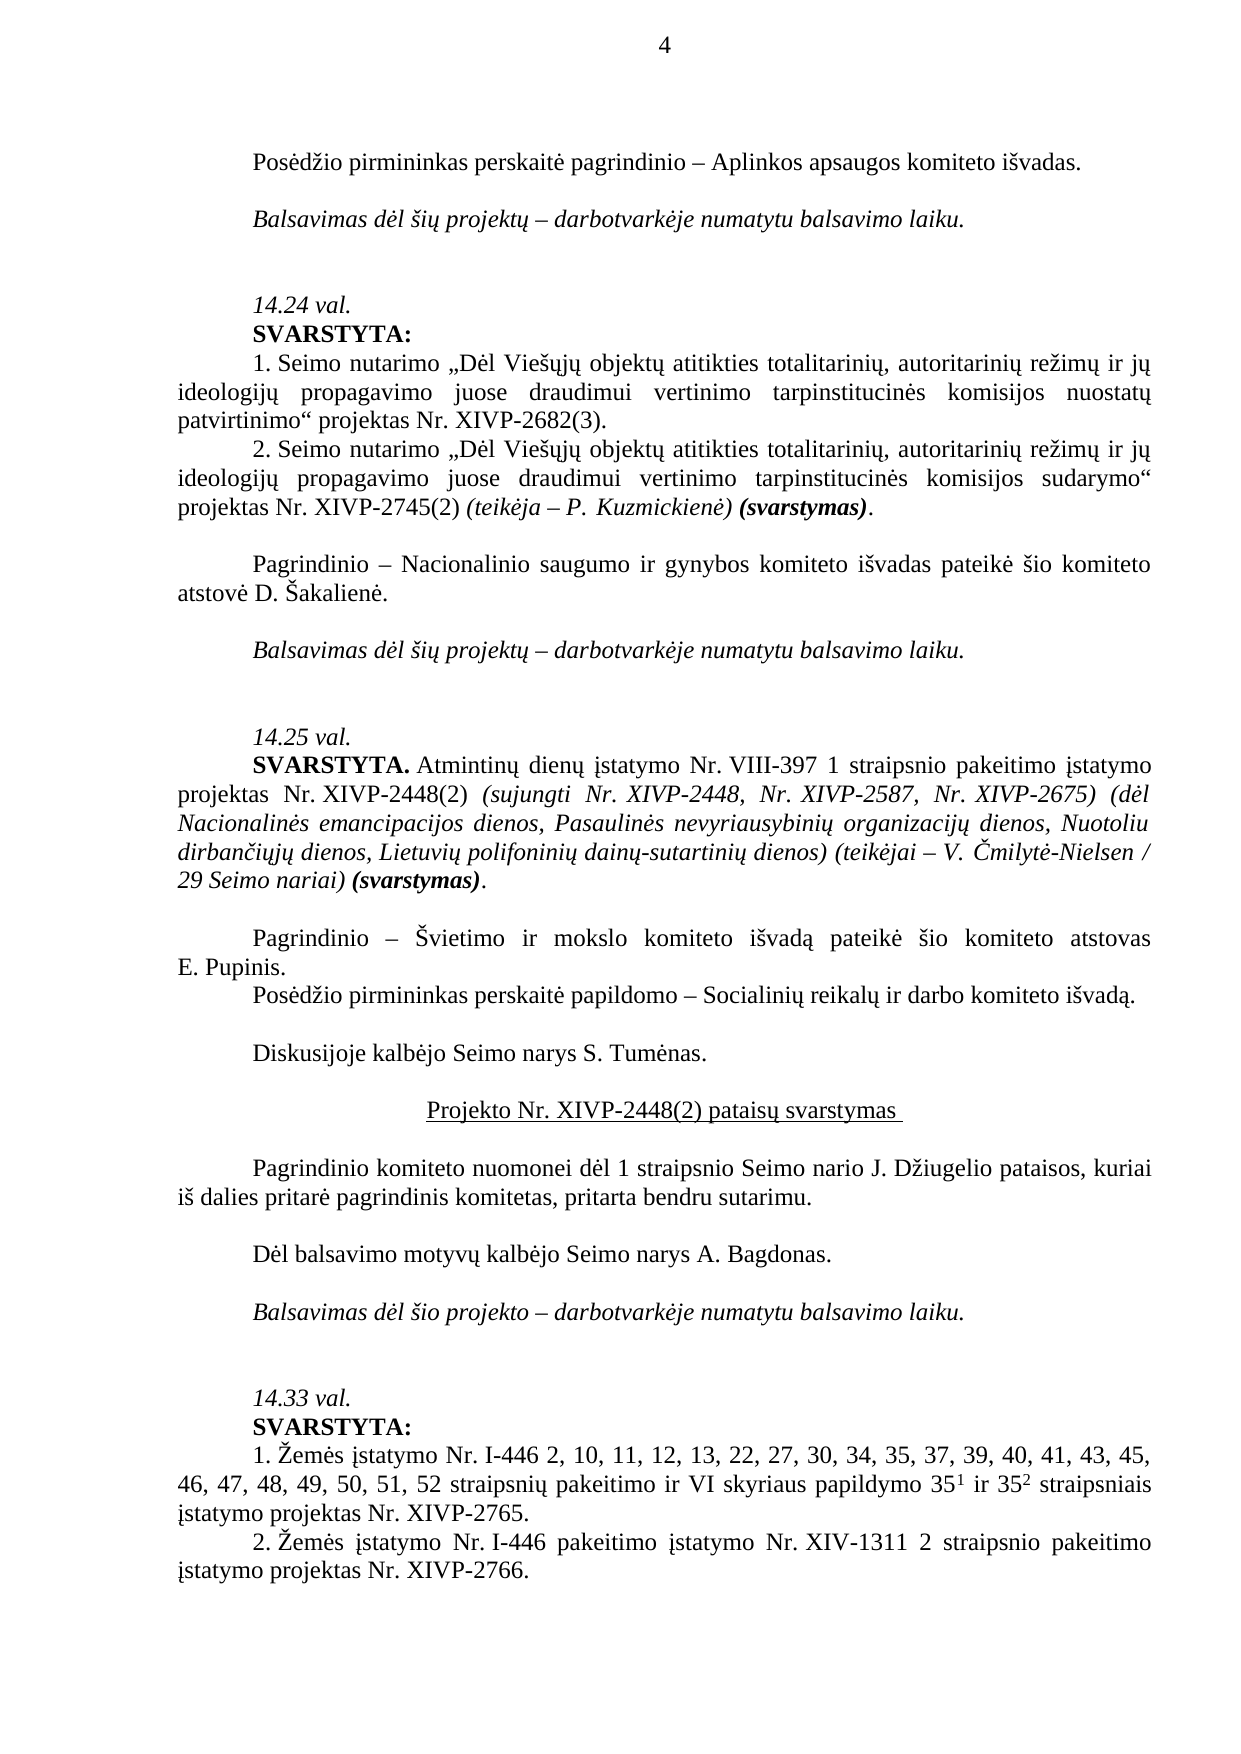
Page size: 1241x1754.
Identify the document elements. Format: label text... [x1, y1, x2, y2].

text 1. Žemės įstatymo Nr. I-446 2, 10, 11, 12, 13, 22, 27, 30, 34, 35, 37, 39, 40, 41, 43, 45, 46, 47, 48, 49, 50, 51, 52 straipsnių pakeitimo ir VI skyriaus papildymo 351 ir 352 straipsniais įstatymo projektas Nr. XIVP-2765. [177, 1441, 1152, 1527]
text Posėdžio pirmininkas perskaitė papildomo – Socialinių reikalų ir darbo komiteto išvadą. [177, 981, 1152, 1009]
text Pagrindinio – Švietimo ir mokslo komiteto išvadą pateikė šio komiteto atstovas E. Pupinis. [177, 923, 1152, 981]
text Posėdžio pirmininkas perskaitė pagrindinio – Aplinkos apsaugos komiteto išvadas. [177, 147, 1152, 176]
text SVARSTYTA: [177, 1412, 1152, 1441]
text SVARSTYTA: [177, 319, 1152, 348]
text 2. Seimo nutarimo „Dėl Viešųjų objektų atitikties totalitarinių, autoritarinių režimų ir jų ideologijų propagavimo juose draudimui vertinimo tarpinstitucinės komisijos sudarymo“ projektas Nr. XIVP-2745(2) (teikėja – P. Kuzmickienė) (svarstymas). [177, 434, 1152, 521]
text Projekto Nr. XIVP-2448(2) pataisų svarstymas [177, 1096, 1152, 1124]
text 14.33 val. [177, 1383, 1152, 1412]
text Balsavimas dėl šių projektų – darbotvarkėje numatytu balsavimo laiku. [177, 204, 1152, 233]
text Dėl balsavimo motyvų kalbėjo Seimo narys A. Bagdonas. [177, 1239, 1152, 1268]
text 14.24 val. [177, 291, 1152, 319]
text Pagrindinio komiteto nuomonei dėl 1 straipsnio Seimo nario J. Džiugelio pataisos, kuriai iš dalies pritarė pagrindinis komitetas, pritarta bendru sutarimu. [177, 1153, 1152, 1211]
text SVARSTYTA. Atmintinų dienų įstatymo Nr. VIII-397 1 straipsnio pakeitimo įstatymo projektas Nr. XIVP-2448(2) (sujungti Nr. XIVP-2448, Nr. XIVP-2587, Nr. XIVP-2675) (dėl Nacionalinės emancipacijos dienos, Pasaulinės nevyriausybinių organizacijų dienos, Nuotoliu dirbančiųjų dienos, Lietuvių polifoninių dainų-sutartinių dienos) (teikėjai – V. Čmilytė-Nielsen / 29 Seimo nariai) (svarstymas). [177, 751, 1152, 894]
text Balsavimas dėl šių projektų – darbotvarkėje numatytu balsavimo laiku. [177, 636, 1152, 664]
text 2. Žemės įstatymo Nr. I-446 pakeitimo įstatymo Nr. XIV-1311 2 straipsnio pakeitimo įstatymo projektas Nr. XIVP-2766. [177, 1527, 1152, 1584]
text Pagrindinio – Nacionalinio saugumo ir gynybos komiteto išvadas pateikė šio komiteto atstovė D. Šakalienė. [177, 549, 1152, 607]
text Diskusijoje kalbėjo Seimo narys S. Tumėnas. [177, 1038, 1152, 1067]
text 1. Seimo nutarimo „Dėl Viešųjų objektų atitikties totalitarinių, autoritarinių režimų ir jų ideologijų propagavimo juose draudimui vertinimo tarpinstitucinės komisijos nuostatų patvirtinimo“ projektas Nr. XIVP-2682(3). [177, 348, 1152, 434]
text 14.25 val. [177, 722, 1152, 751]
text Balsavimas dėl šio projekto – darbotvarkėje numatytu balsavimo laiku. [177, 1297, 1152, 1326]
